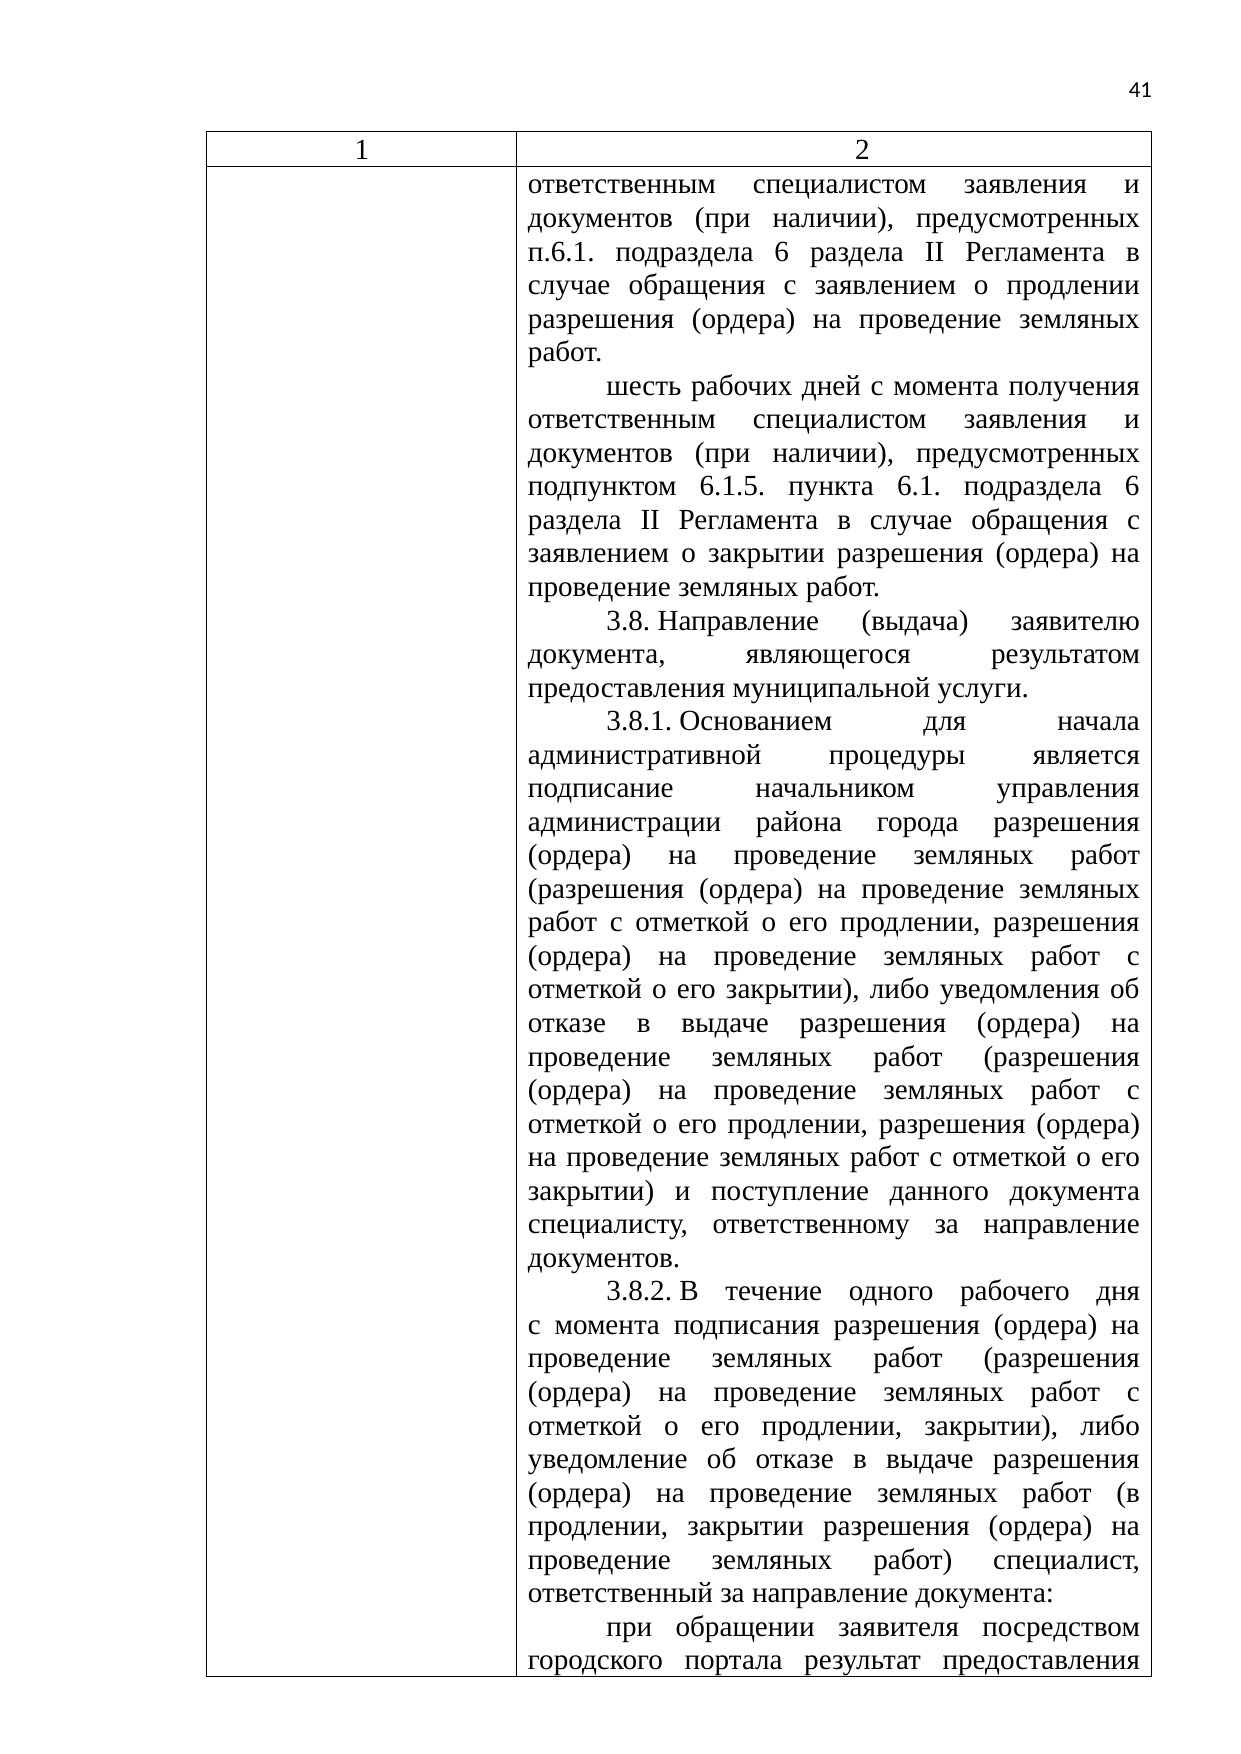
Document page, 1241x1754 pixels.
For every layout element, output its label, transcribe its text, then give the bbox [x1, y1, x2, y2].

table_header 1 [207, 132, 516, 166]
table_cell [207, 167, 516, 1676]
table_cell ответственным специалистом заявления и документов (при наличии), предусмотренных п.6.1. подраздела 6 раздела II Регламента в случае обращения с заявлением о продлении разрешения (ордера) на проведение земляных работ. шесть рабочих дней с момента получения ответственным специалистом заявления и документов (при наличии), предусмотренных подпунктом 6.1.5. пункта 6.1. подраздела 6 раздела II Регламента в случае обращения с заявлением о закрытии разрешения (ордера) на проведение земляных работ. 3.8. Направление (выдача) заявителю документа, являющегося результатом предоставления муниципальной услуги. 3.8.1. Основанием для начала административной процедуры является подписание начальником управления администрации района города разрешения (ордера) на проведение земляных работ (разрешения (ордера) на проведение земляных работ с отметкой о его продлении, разрешения (ордера) на проведение земляных работ с отметкой о его закрытии), либо уведомления об отказе в выдаче разрешения (ордера) на проведение земляных работ (разрешения (ордера) на проведение земляных работ с отметкой о его продлении, разрешения (ордера) на проведение земляных работ с отметкой о его закрытии) и поступление данного документа специалисту, ответственному за направление документов. 3.8.2. В течение одного рабочего дня с момента подписания разрешения (ордера) на проведение земляных работ (разрешения (ордера) на проведение земляных работ с отметкой о его продлении, закрытии), либо уведомление об отказе в выдаче разрешения (ордера) на проведение земляных работ (в продлении, закрытии разрешения (ордера) на проведение земляных работ) специалист, ответственный за направление документа: при обращении заявителя посредством городского портала результат предоставления [517, 167, 1151, 1676]
table_header 2 [517, 132, 1151, 166]
